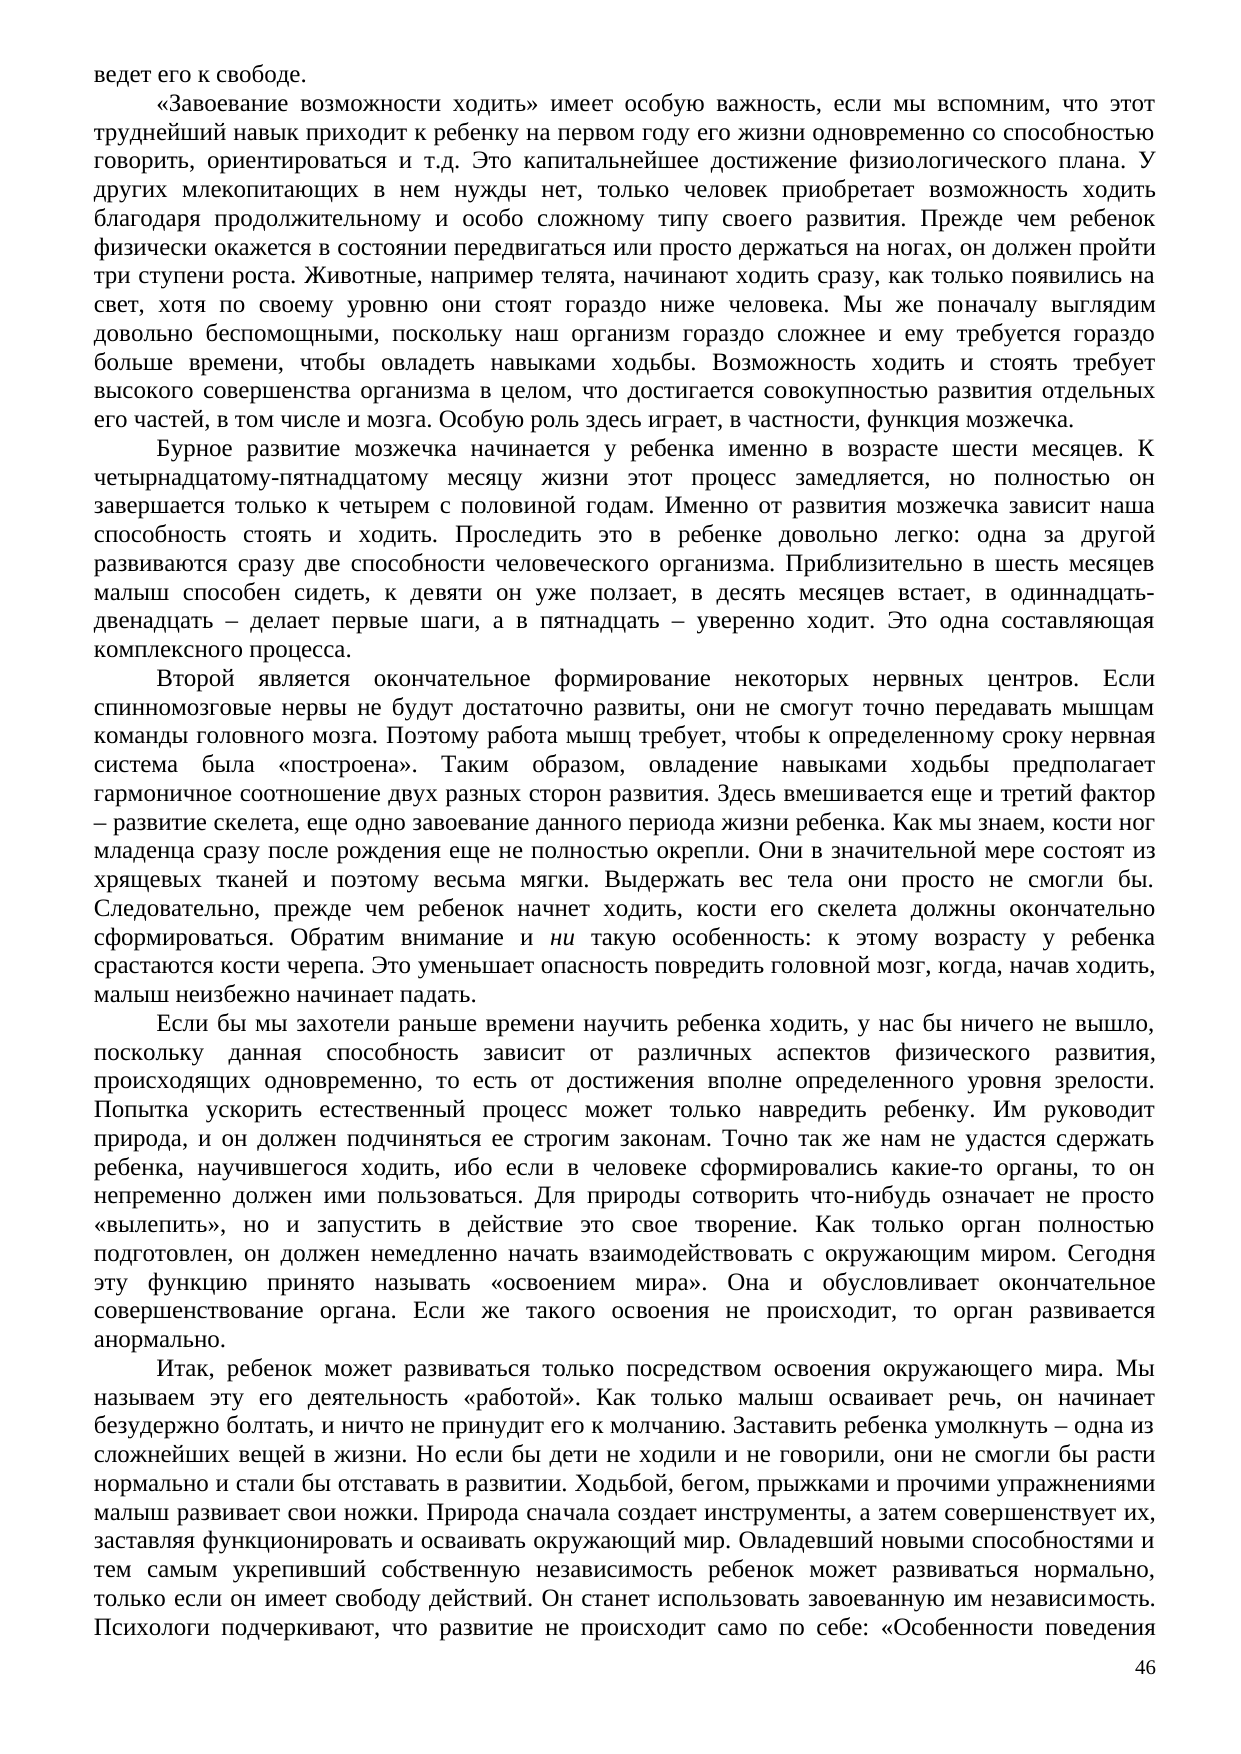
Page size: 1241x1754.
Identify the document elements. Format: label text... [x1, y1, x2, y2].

text ведет его к свободе. [94, 59, 1156, 88]
text Бурное развитие мозжечка начинается у ребенка именно в возрасте шести месяцев. К четырнадцатому-пятнадцатому месяцу жизни этот процесс замедляется, но полностью он завершается только к четырем с половиной годам. Именно от развития мозжечка зависит наша способность стоять и ходить. Просле­дить это в ребенке довольно легко: одна за другой развиваются сразу две способности человеческого организма. Приблизительно в шесть месяцев малыш способен сидеть, к де­вяти он уже ползает, в десять месяцев встает, в одиннадцать-двенадцать – делает первые шаги, а в пятнадцать – уверенно ходит. Это одна составляющая комплексного процесса. [94, 433, 1156, 663]
text Итак, ребенок может развиваться только посредством освоения окружающего мира. Мы называем эту его деятельность «рабо­той». Как только малыш осваивает речь, он начинает безудержно болтать, и ничто не принудит его к молчанию. Заставить ребенка умолкнуть – одна из сложнейших вещей в жизни. Но если бы дети не ходили и не гово­рили, они не смогли бы расти нормально и стали бы отставать в развитии. Ходьбой, бе­гом, прыжками и прочими упражнениями малыш развивает свои ножки. Природа сна­чала создает инструменты, а затем совер­шенствует их, заставляя функционировать и осваивать окружающий мир. Овладевший новыми способностями и тем самым укре­пивший собственную независимость ребе­нок может развиваться нормально, только если он имеет свободу действий. Он станет использовать завоеванную им независи­мость. Психологи подчеркивают, что разви­тие не происходит само по себе: «Особенно­сти поведения [94, 1353, 1156, 1640]
text «Завоевание возможности ходить» име­ет особую важность, если мы вспомним, что этот труднейший навык приходит к ребенку на первом году его жизни одновременно со способностью говорить, ориентироваться и т.д. Это капитальнейшее достижение физио­логического плана. У других млекопитаю­щих в нем нужды нет, только человек приоб­ретает возможность ходить благодаря про­должительному и особо сложному типу сво­его развития. Прежде чем ребенок физичес­ки окажется в состоянии передвигаться или просто держаться на ногах, он должен прой­ти три ступени роста. Животные, например телята, начинают ходить сразу, как только появились на свет, хотя по своему уровню они стоят гораздо ниже человека. Мы же по­началу выглядим довольно беспомощными, поскольку наш организм гораздо сложнее и ему требуется гораздо больше времени, что­бы овладеть навыками ходьбы. Возможность ходить и стоять требует высокого совершен­ства организма в целом, что достигается со­вокупностью развития отдельных его час­тей, в том числе и мозга. Особую роль здесь играет, в частности, функция мозжечка. [94, 88, 1156, 433]
text Если бы мы захотели раньше времени научить ребенка ходить, у нас бы ничего не вышло, поскольку данная способность зави­сит от различных аспектов физического раз­вития, происходящих одновременно, то есть от достижения вполне определенного уровня зрелости. Попытка ускорить естественный процесс может только навредить ребенку. Им руководит природа, и он должен подчи­няться ее строгим законам. Точно так же нам не удастся сдержать ребенка, научившегося ходить, ибо если в человеке сформировались какие-то органы, то он непременно должен ими пользоваться. Для природы сотворить что-нибудь означает не просто «вылепить», но и запустить в действие это свое творение. Как только орган полностью подготовлен, он должен немедленно начать взаимодейство­вать с окружающим миром. Сегодня эту функцию принято называть «освоением ми­ра». Она и обусловливает окончательное совершенствование органа. Если же такого ос­воения не происходит, то орган развивается анормально. [94, 1008, 1156, 1353]
text Второй является окончательное форми­рование некоторых нервных центров. Если спинномозговые нервы не будут достаточно развиты, они не смогут точно передавать мышцам команды головного мозга. Поэтому работа мышц требует, чтобы к определенно­му сроку нервная система была «построена». Таким образом, овладение навыками ходьбы предполагает гармоничное соотношение двух разных сторон развития. Здесь вмеши­вается еще и третий фактор – развитие ске­лета, еще одно завоевание данного периода жизни ребенка. Как мы знаем, кости ног мла­денца сразу после рождения еще не полно­стью окрепли. Они в значительной мере со­стоят из хрящевых тканей и поэтому весьма мягки. Выдержать вес тела они просто не смогли бы. Следовательно, прежде чем ребе­нок начнет ходить, кости его скелета должны окончательно сформироваться. Обратим внимание и ни такую особенность: к этому возрасту у ребенка срастаются кости черепа. Это уменьшает опасность повредить голо­вной мозг, когда, начав ходить, малыш неиз­бежно начинает падать. [94, 663, 1156, 1008]
